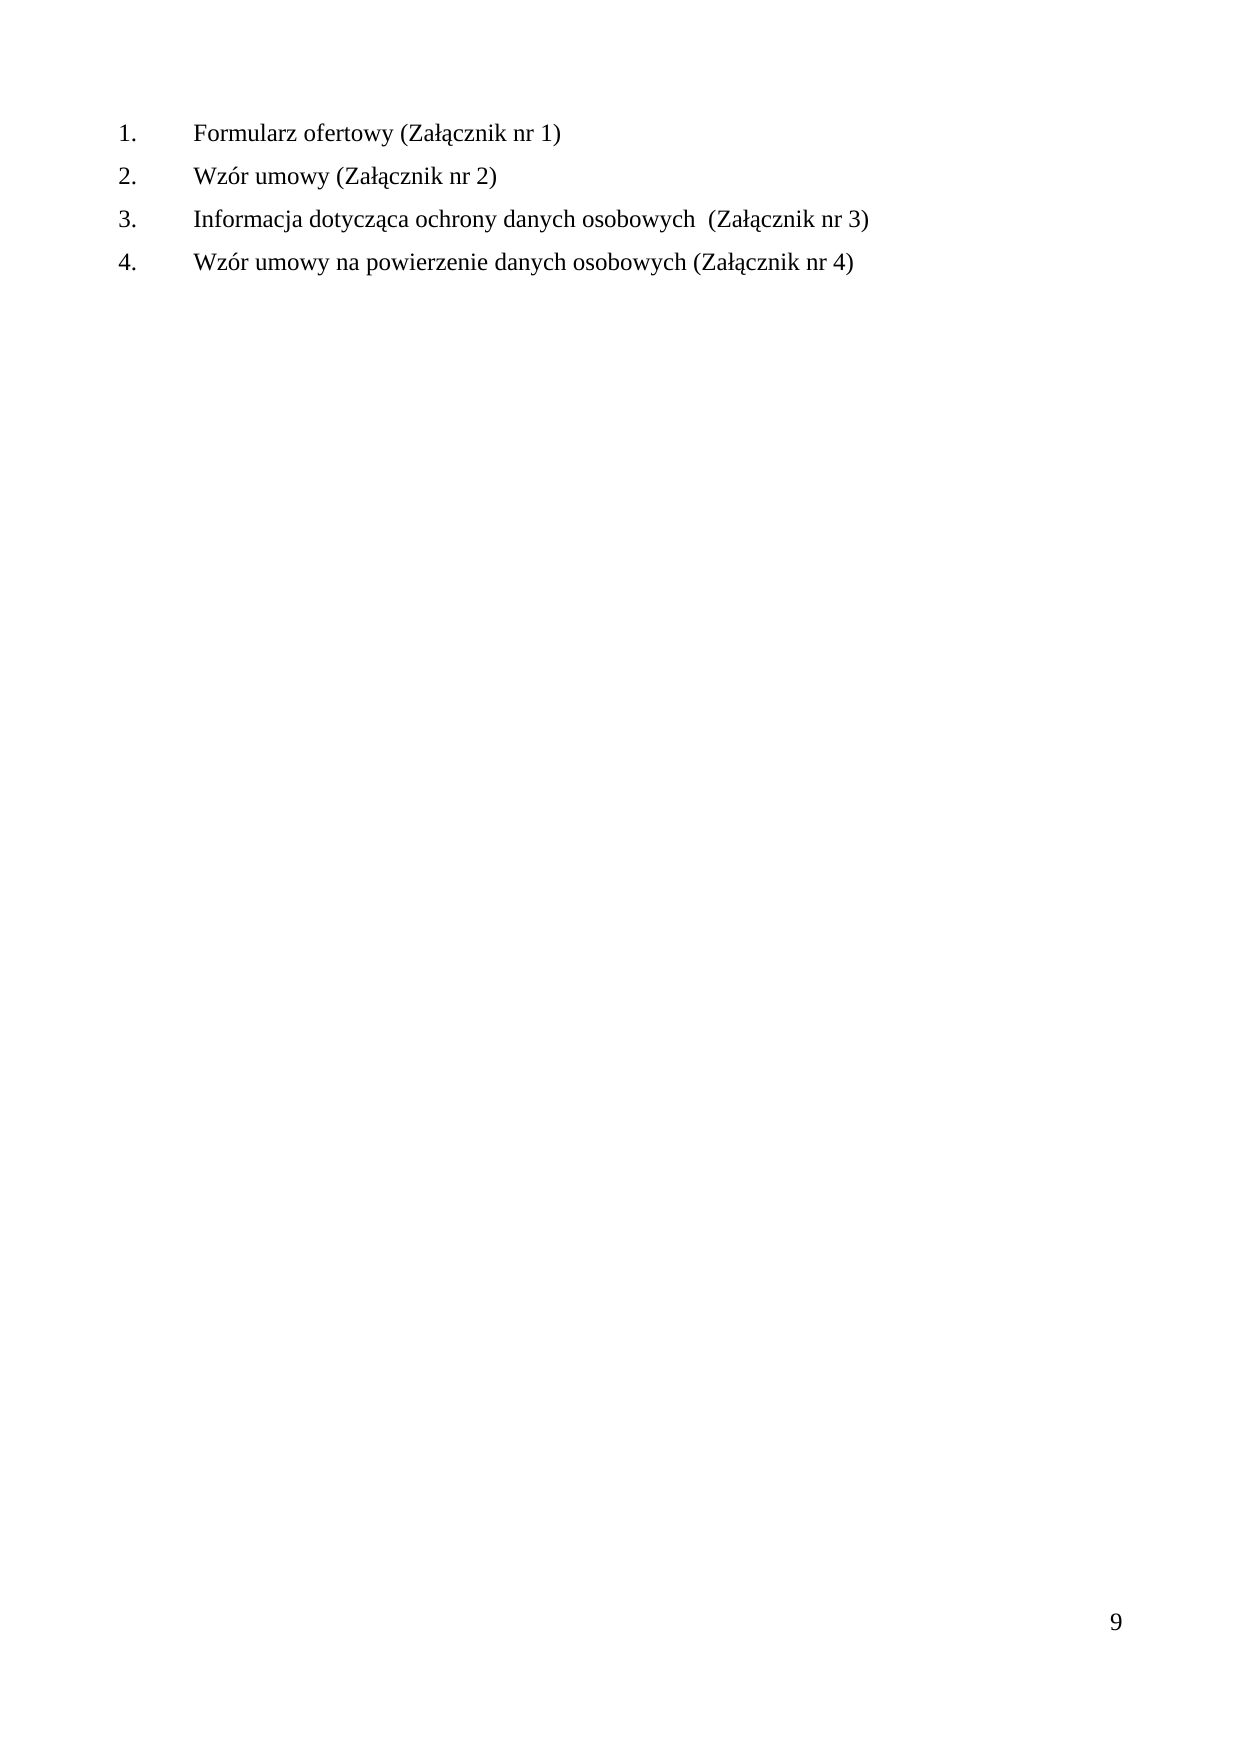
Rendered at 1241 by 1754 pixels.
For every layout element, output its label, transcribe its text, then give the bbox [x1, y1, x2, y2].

list Formularz ofertowy (Załącznik nr 1) [118, 118, 1122, 147]
list Wzór umowy (Załącznik nr 2) [118, 161, 1122, 190]
list Wzór umowy na powierzenie danych osobowych (Załącznik nr 4) [118, 247, 1122, 276]
list Informacja dotycząca ochrony danych osobowych (Załącznik nr 3) [118, 204, 1122, 233]
